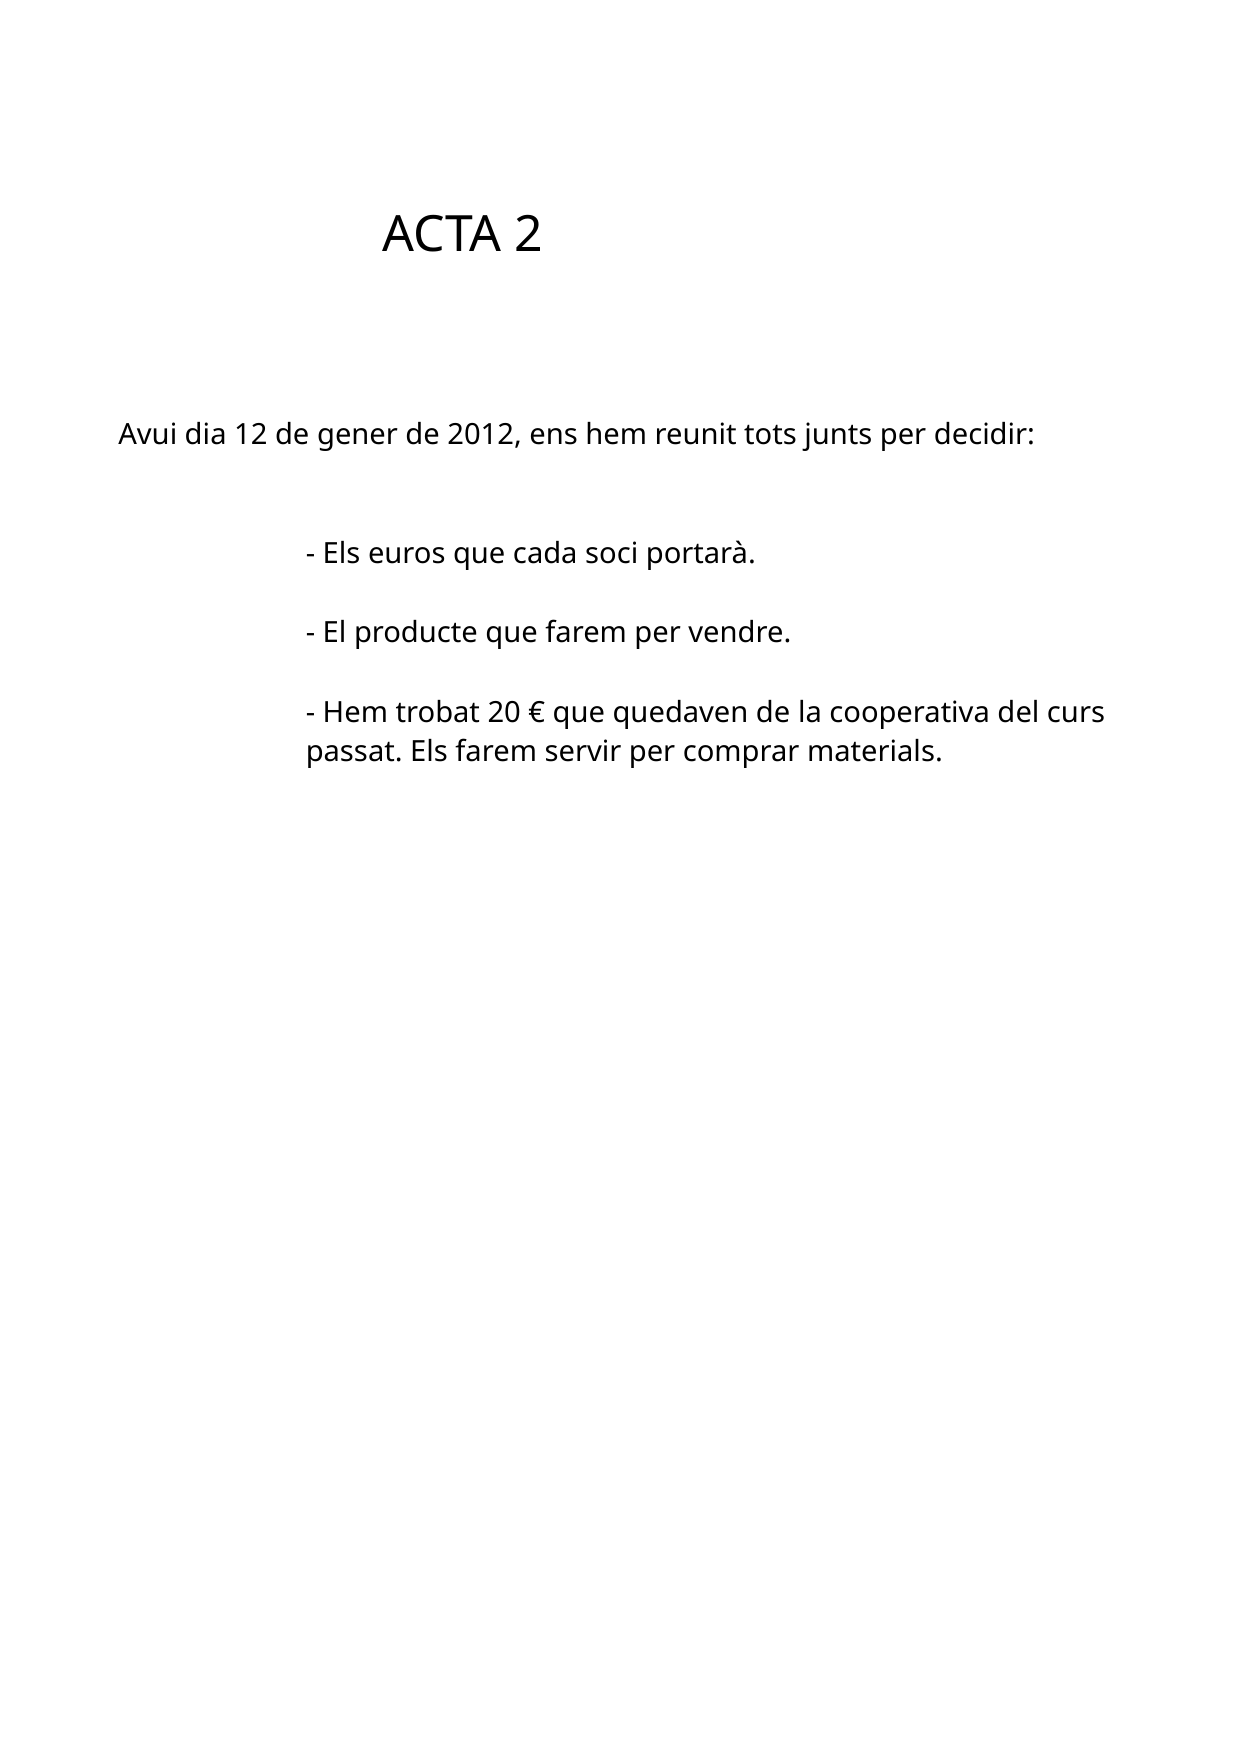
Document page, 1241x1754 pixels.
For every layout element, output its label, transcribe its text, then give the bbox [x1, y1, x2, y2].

text ACTA 2 [118, 197, 1122, 266]
list - El producte que farem per vendre. [268, 612, 1122, 651]
list - Els euros que cada soci portarà. [268, 532, 1122, 572]
list - Hem trobat 20 € que quedaven de la cooperativa del curs passat. Els farem servir per comprar materials. [268, 691, 1122, 770]
text Avui dia 12 de gener de 2012, ens hem reunit tots junts per decidir: [118, 413, 1122, 453]
